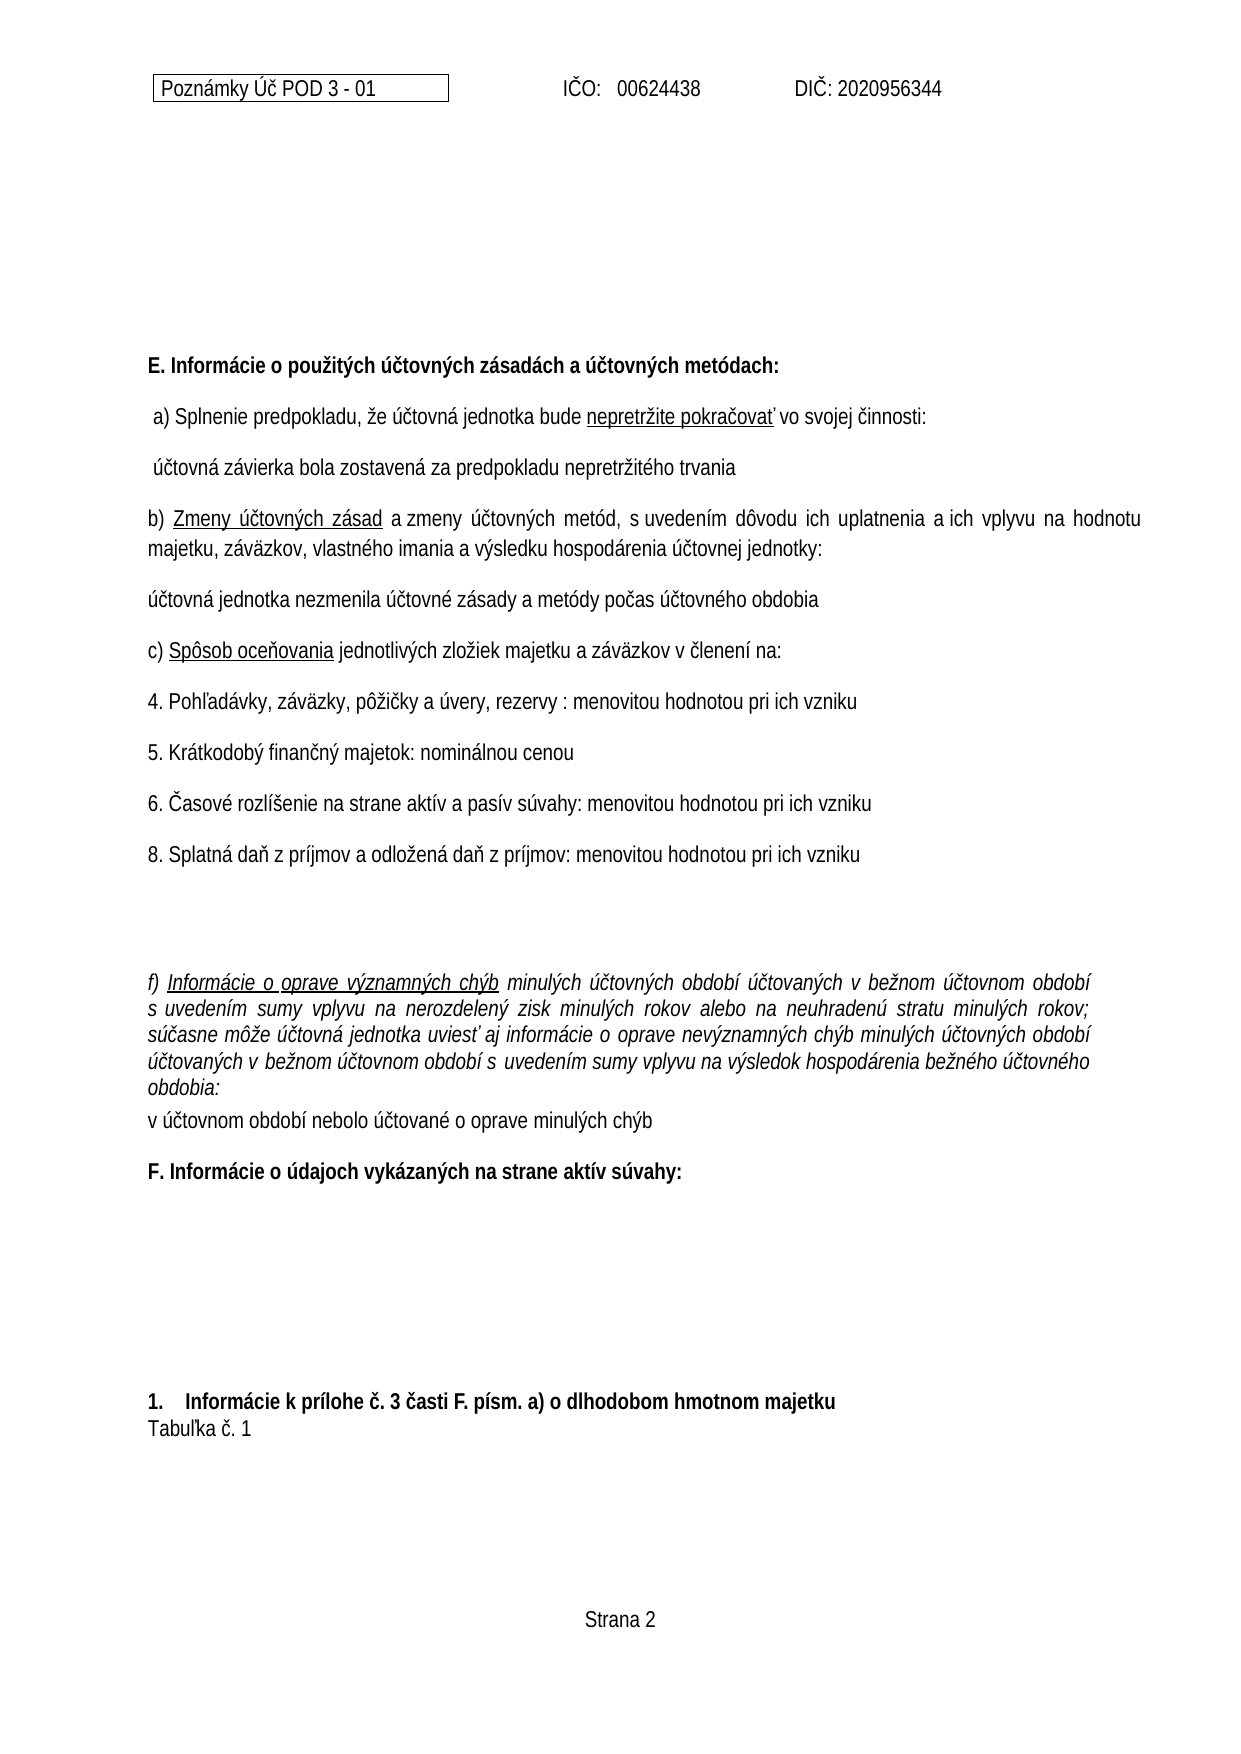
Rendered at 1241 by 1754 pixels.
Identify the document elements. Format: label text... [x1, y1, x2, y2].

text F. Informácie o údajoch vykázaných na strane aktív súvahy: [148, 1158, 1141, 1184]
text a) Splnenie predpokladu, že účtovná jednotka bude nepretržite pokračovať vo svojej činnosti: [148, 403, 1141, 429]
text Tabuľka č. 1 [148, 1414, 1092, 1441]
text 6. Časové rozlíšenie na strane aktív a pasív súvahy: menovitou hodnotou pri ich vzniku [148, 790, 1092, 817]
text b) Zmeny účtovných zásad a zmeny účtovných metód, s uvedením dôvodu ich uplatnenia a ich vplyvu na hodnotu majetku, záväzkov, vlastného imania a výsledku hospodárenia účtovnej jednotky: [148, 505, 1141, 562]
list Informácie k prílohe č. 3 časti F. písm. a) o dlhodobom hmotnom majetku [148, 1388, 1092, 1414]
text c) Spôsob oceňovania jednotlivých zložiek majetku a záväzkov v členení na: [148, 637, 1141, 664]
subtitle f) Informácie o oprave významných chýb minulých účtovných období účtovaných v bežnom účtovnom období s uvedením sumy vplyvu na nerozdelený zisk minulých rokov alebo na neuhradenú stratu minulých rokov; súčasne môže účtovná jednotka uviesť aj informácie o oprave nevýznamných chýb minulých účtovných období účtovaných v bežnom účtovnom období s uvedením sumy vplyvu na výsledok hospodárenia bežného účtovného obdobia: [148, 968, 1092, 1100]
text 5. Krátkodobý finančný majetok: nominálnou cenou [148, 739, 1092, 766]
text v účtovnom období nebolo účtované o oprave minulých chýb [148, 1107, 1141, 1133]
text účtovná závierka bola zostavená za predpokladu nepretržitého trvania [148, 454, 1141, 480]
text E. Informácie o použitých účtovných zásadách a účtovných metódach: [148, 352, 1141, 378]
table_header [159, 148, 1240, 250]
text 4. Pohľadávky, záväzky, pôžičky a úvery, rezervy : menovitou hodnotou pri ich vzniku [148, 688, 1092, 715]
text 8. Splatná daň z príjmov a odložená daň z príjmov: menovitou hodnotou pri ich vzniku [148, 841, 1092, 868]
text účtovná jednotka nezmenila účtovné zásady a metódy počas účtovného obdobia [148, 586, 1141, 613]
